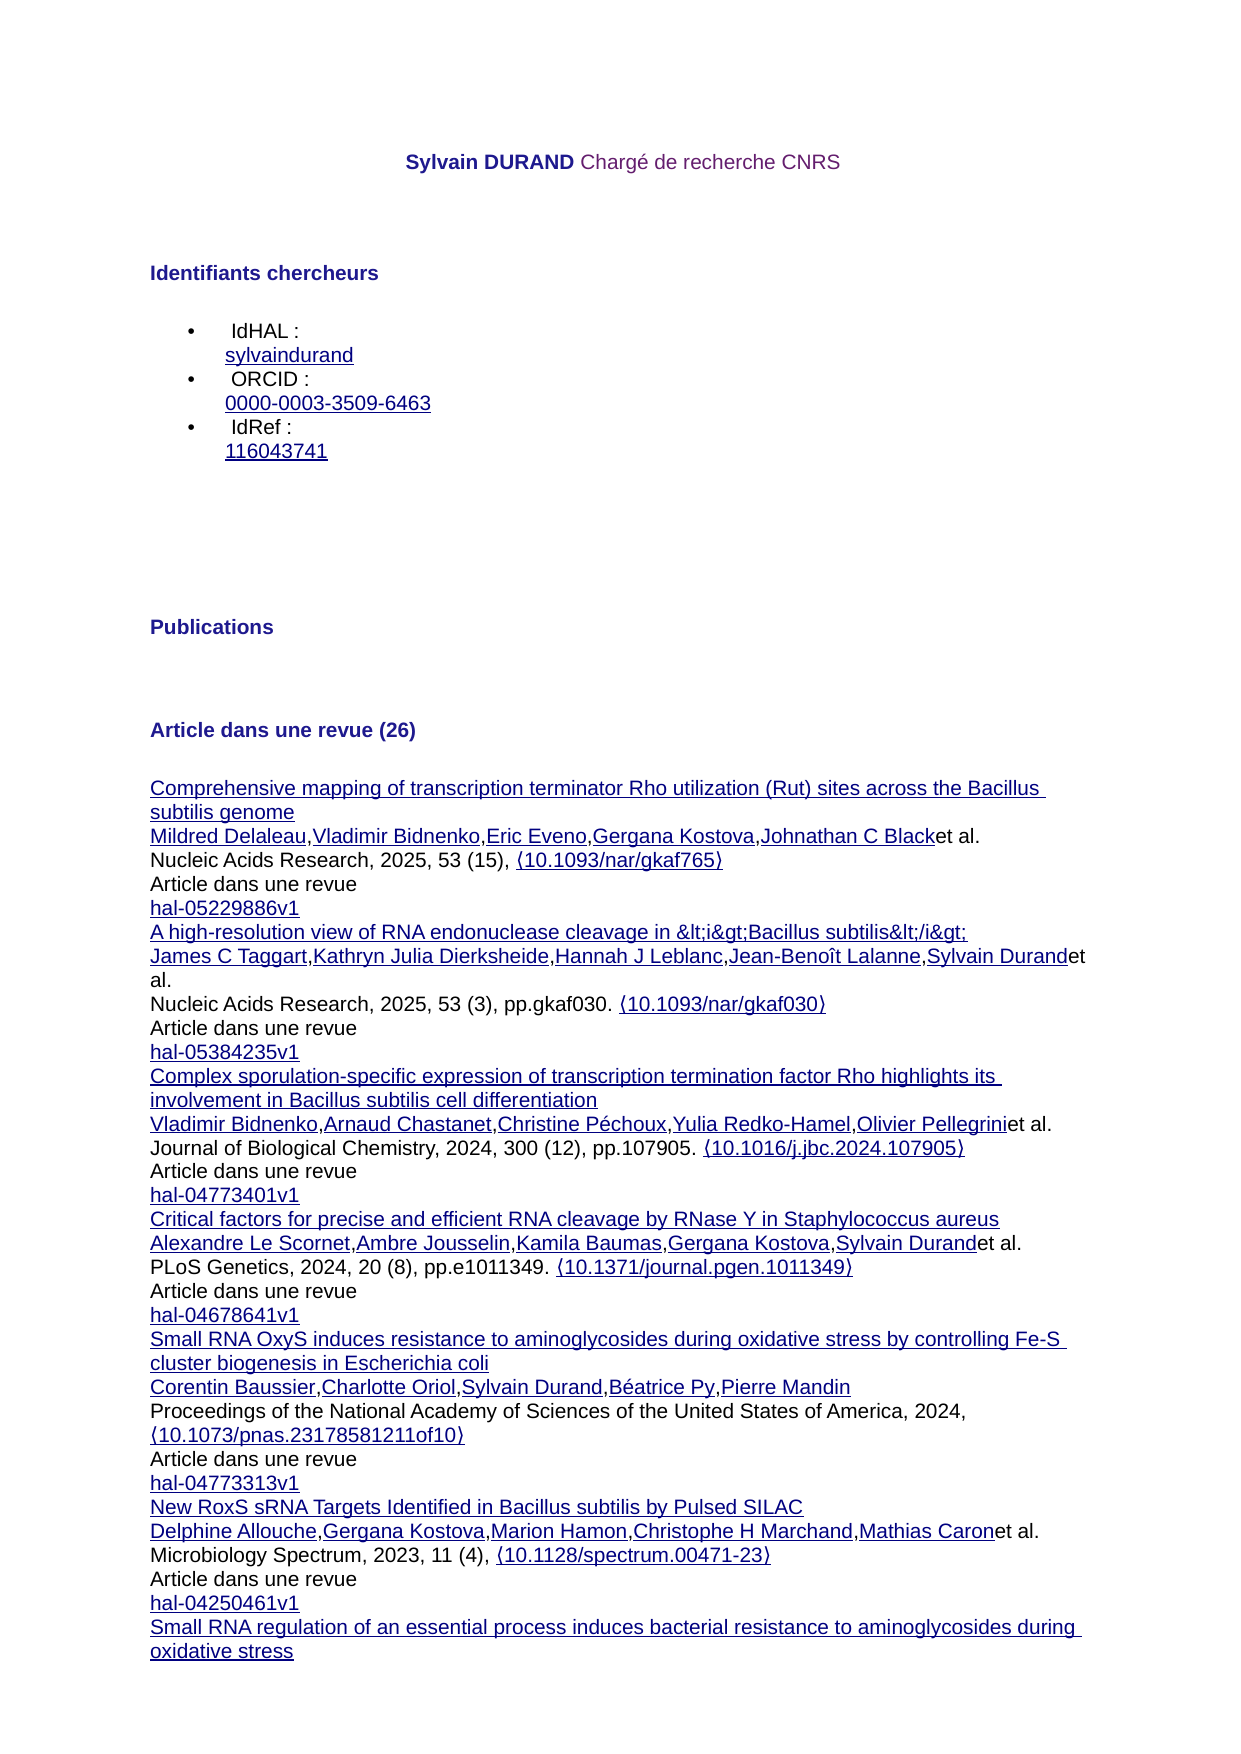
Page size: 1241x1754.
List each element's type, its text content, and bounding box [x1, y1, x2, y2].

table_cell Small RNA OxyS induces resistance to aminoglycosides during oxidative stress by controlling Fe-S cluster biogenesis in Escherichia coli Corentin Baussier,Charlotte Oriol,Sylvain Durand,Béatrice Py,Pierre Mandin Proceedings of the National Academy of Sciences of the United States of America, 2024, ⟨10.1073/pnas.23178581211of10⟩ Article dans une revue hal-04773313v1 [150, 1327, 1090, 1495]
subtitle Sylvain DURAND Chargé de recherche CNRS [150, 150, 1090, 174]
list 116043741 [187, 438, 1090, 462]
list IdRef : [187, 414, 1090, 438]
list 0000-0003-3509-6463 [187, 391, 1090, 414]
list IdHAL : [187, 319, 1090, 343]
list sylvaindurand [187, 343, 1090, 367]
subtitle Identifiants chercheurs [150, 260, 1090, 284]
table_header Comprehensive mapping of transcription terminator Rho utilization (Rut) sites across the Bacillus subtilis genome Mildred Delaleau,Vladimir Bidnenko,Eric Eveno,Gergana Kostova,Johnathan C Blacket al. Nucleic Acids Research, 2025, 53 (15), ⟨10.1093/nar/gkaf765⟩ Article dans une revue hal-05229886v1 [150, 776, 1090, 920]
list ORCID : [187, 367, 1090, 391]
table_cell Critical factors for precise and efficient RNA cleavage by RNase Y in Staphylococcus aureus Alexandre Le Scornet,Ambre Jousselin,Kamila Baumas,Gergana Kostova,Sylvain Durandet al. PLoS Genetics, 2024, 20 (8), pp.e1011349. ⟨10.1371/journal.pgen.1011349⟩ Article dans une revue hal-04678641v1 [150, 1207, 1090, 1327]
subtitle Publications [150, 614, 1090, 638]
table_cell A high-resolution view of RNA endonuclease cleavage in &lt;i&gt;Bacillus subtilis&lt;/i&gt; James C Taggart,Kathryn Julia Dierksheide,Hannah J Leblanc,Jean-Benoît Lalanne,Sylvain Durandet al. Nucleic Acids Research, 2025, 53 (3), pp.gkaf030. ⟨10.1093/nar/gkaf030⟩ Article dans une revue hal-05384235v1 [150, 920, 1090, 1063]
table_cell Complex sporulation-specific expression of transcription termination factor Rho highlights its involvement in Bacillus subtilis cell differentiation Vladimir Bidnenko,Arnaud Chastanet,Christine Péchoux,Yulia Redko-Hamel,Olivier Pellegriniet al. Journal of Biological Chemistry, 2024, 300 (12), pp.107905. ⟨10.1016/j.jbc.2024.107905⟩ Article dans une revue hal-04773401v1 [150, 1064, 1090, 1207]
table_cell Small RNA regulation of an essential process induces bacterial resistance to aminoglycosides during oxidative stress [150, 1615, 1090, 1662]
subtitle Article dans une revue (26) [150, 718, 1090, 742]
table_cell New RoxS sRNA Targets Identified in Bacillus subtilis by Pulsed SILAC Delphine Allouche,Gergana Kostova,Marion Hamon,Christophe H Marchand,Mathias Caronet al. Microbiology Spectrum, 2023, 11 (4), ⟨10.1128/spectrum.00471-23⟩ Article dans une revue hal-04250461v1 [150, 1495, 1090, 1614]
